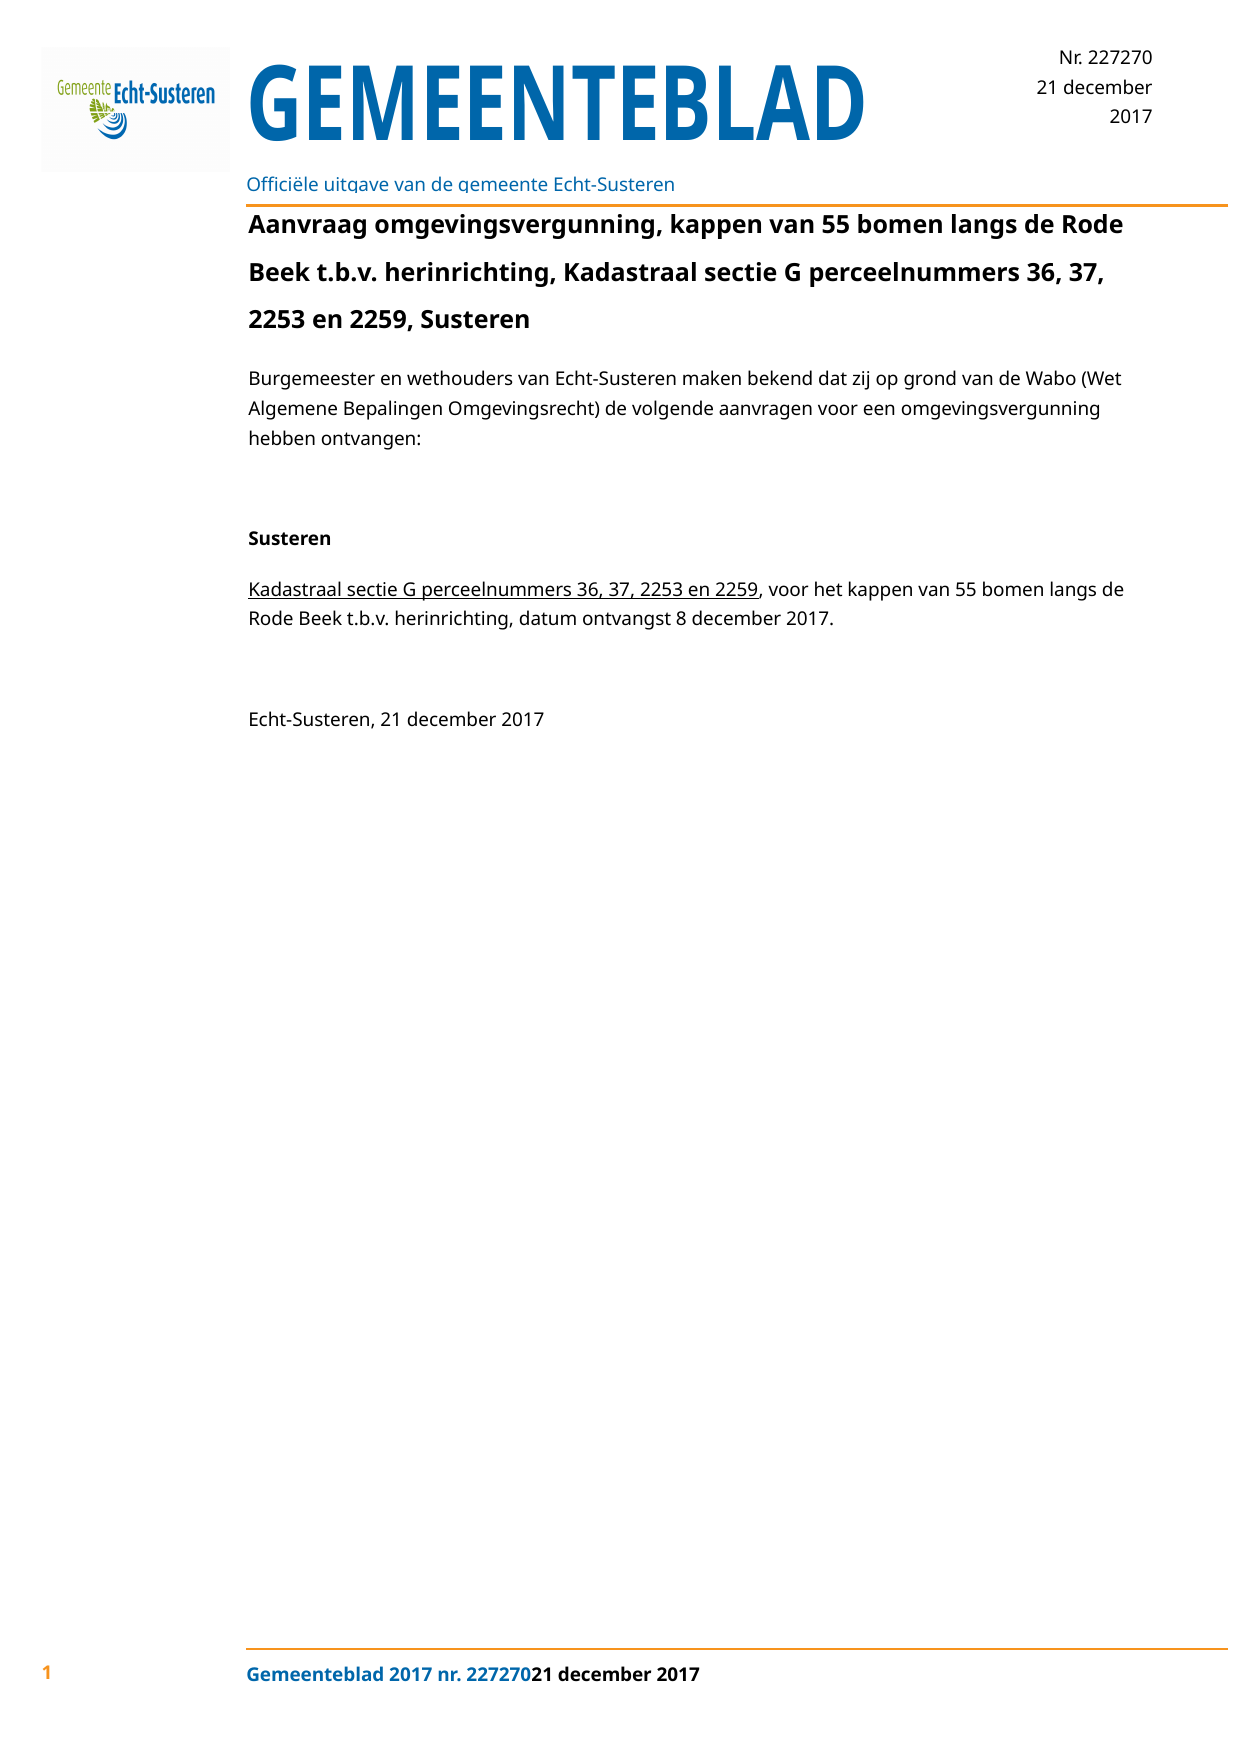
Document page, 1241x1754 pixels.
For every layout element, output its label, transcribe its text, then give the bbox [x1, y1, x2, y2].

text Aanvraag omgevingsvergunning, kappen van 55 bomen langs de Rode Beek t.b.v. herinrichting, Kadastraal sectie G perceelnummers 36, 37, 2253 en 2259, Susteren [248, 207, 1152, 336]
text Kadastraal sectie G perceelnummers 36, 37, 2253 en 2259, voor het kappen van 55 bomen langs de Rode Beek t.b.v. herinrichting, datum ontvangst 8 december 2017. [248, 576, 1152, 631]
text Susteren [248, 526, 1152, 551]
text Burgemeester en wethouders van Echt-Susteren maken bekend dat zij op grond van de Wabo (Wet Algemene Bepalingen Omgevingsrecht) de volgende aanvragen voor een omgevingsvergunning hebben ontvangen: [248, 366, 1152, 450]
text Echt-Susteren, 21 december 2017 [248, 706, 1152, 732]
picture [41, 47, 231, 172]
